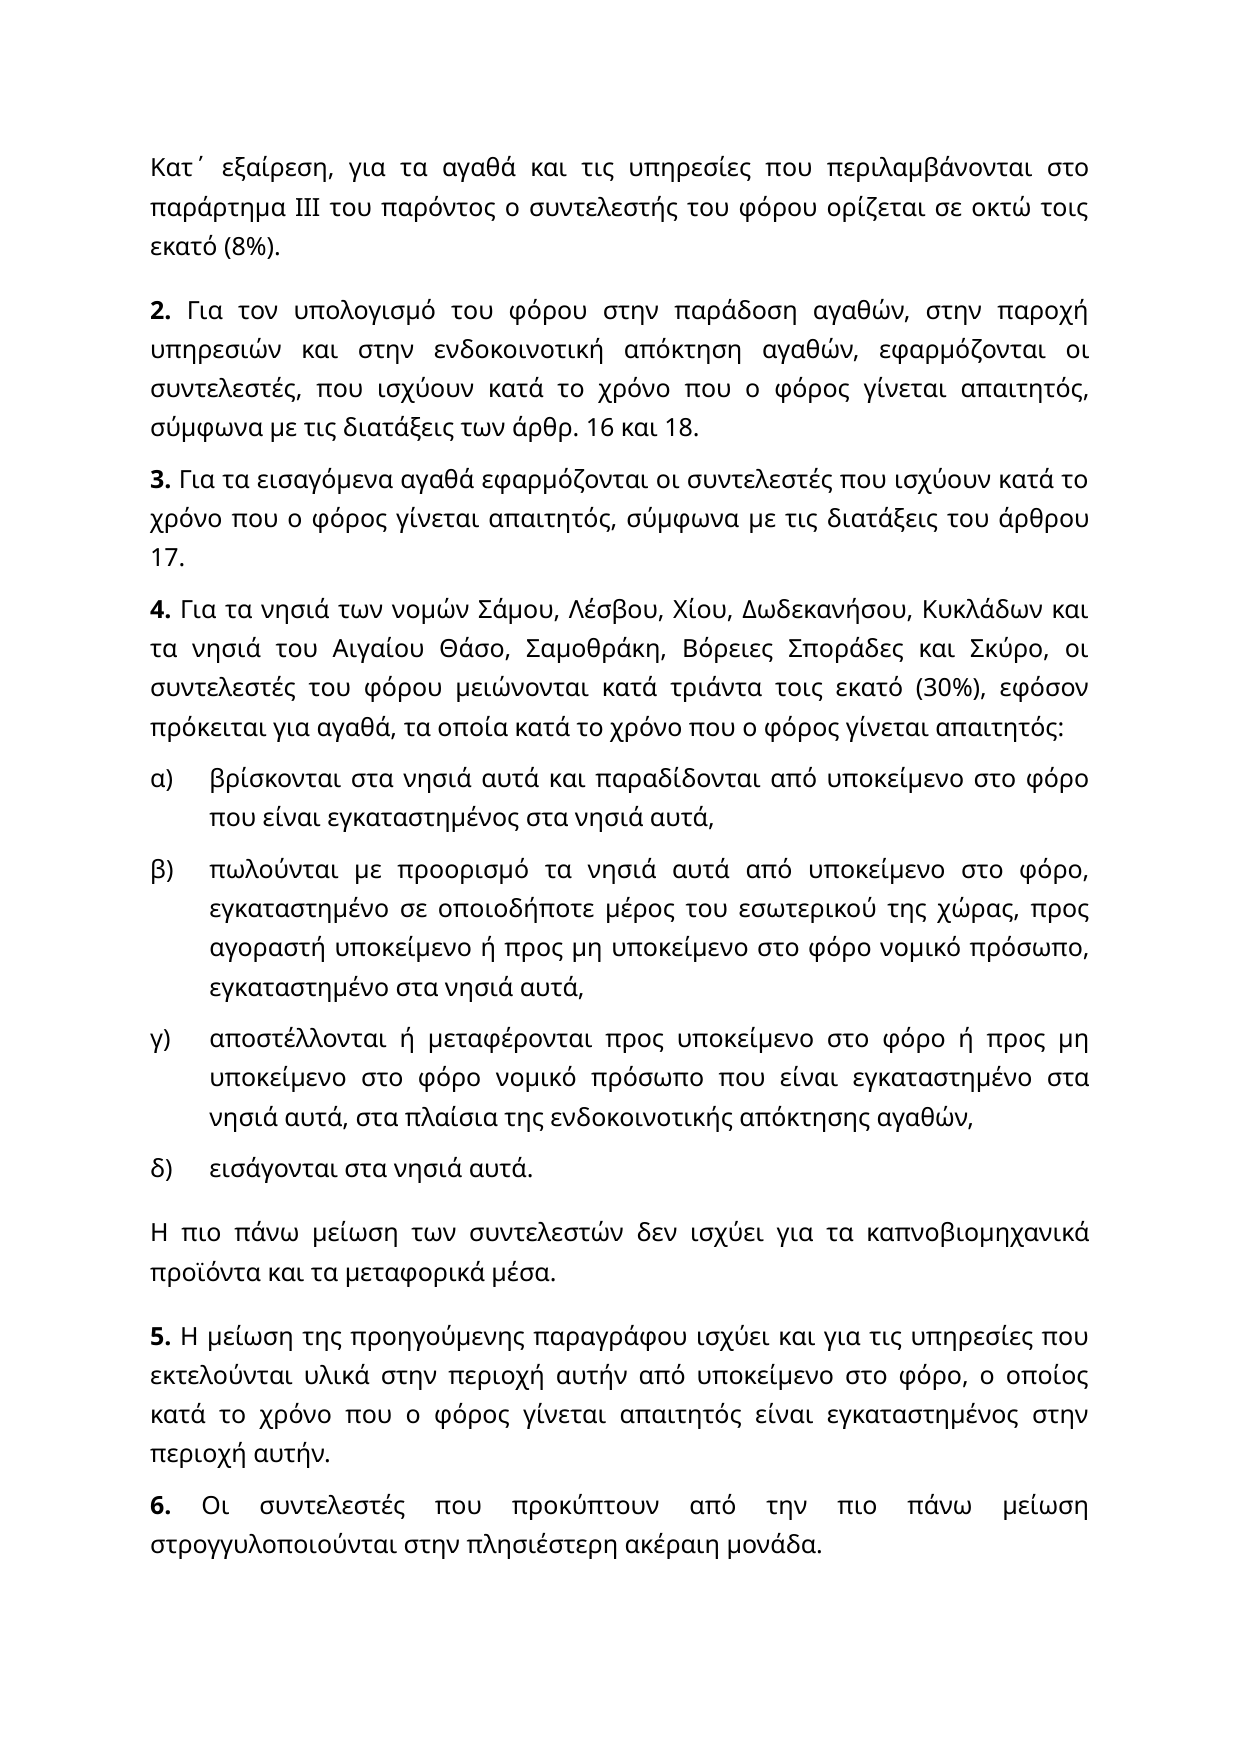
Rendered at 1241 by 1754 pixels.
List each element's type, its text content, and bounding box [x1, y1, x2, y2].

text 5. Η μείωση της προηγούμενης παραγράφου ισχύει και για τις υπηρεσίες που εκτελούνται υλικά στην περιοχή αυτήν από υποκείμενο στο φόρο, ο οποίος κατά το χρόνο που ο φόρος γίνεται απαιτητός είναι εγκαταστημένος στην περιοχή αυτήν. [150, 1318, 1090, 1470]
list α) βρίσκονται στα νησιά αυτά και παραδίδονται από υποκείμενο στο φόρο που είναι εγκαταστημένος στα νησιά αυτά, [150, 761, 1090, 834]
text 2. Για τον υπολογισμό του φόρου στην παράδοση αγαθών, στην παροχή υπηρεσιών και στην ενδοκοινοτική απόκτηση αγαθών, εφαρμόζονται οι συντελεστές, που ισχύουν κατά το χρόνο που ο φόρος γίνεται απαιτητός, σύμφωνα με τις διατάξεις των άρθρ. 16 και 18. [150, 292, 1090, 444]
text 6. Οι συντελεστές που προκύπτουν από την πιο πάνω μείωση στρογγυλοποιούνται στην πλησιέστερη ακέραιη μονάδα. [150, 1487, 1090, 1561]
list β) πωλούνται με προορισμό τα νησιά αυτά από υποκείμενο στο φόρο, εγκαταστημένο σε οποιοδήποτε μέρος του εσωτερικού της χώρας, προς αγοραστή υποκείμενο ή προς μη υποκείμενο στο φόρο νομικό πρόσωπο, εγκαταστημένο στα νησιά αυτά, [150, 852, 1090, 1003]
text 4. Για τα νησιά των νομών Σάμου, Λέσβου, Χίου, Δωδεκανήσου, Κυκλάδων και τα νησιά του Αιγαίου Θάσο, Σαμοθράκη, Βόρειες Σποράδες και Σκύρο, οι συντελεστές του φόρου μειώνονται κατά τριάντα τοις εκατό (30%), εφόσον πρόκειται για αγαθά, τα οποία κατά το χρόνο που ο φόρος γίνεται απαιτητός: [150, 592, 1090, 743]
list γ) αποστέλλονται ή μεταφέρονται προς υποκείμενο στο φόρο ή προς μη υποκείμενο στο φόρο νομικό πρόσωπο που είναι εγκαταστημένο στα νησιά αυτά, στα πλαίσια της ενδοκοινοτικής απόκτησης αγαθών, [150, 1021, 1090, 1133]
text 3. Για τα εισαγόμενα αγαθά εφαρμόζονται οι συντελεστές που ισχύουν κατά το χρόνο που ο φόρος γίνεται απαιτητός, σύμφωνα με τις διατάξεις του άρθρου 17. [150, 462, 1090, 574]
text Η πιο πάνω μείωση των συντελεστών δεν ισχύει για τα καπνοβιομηχανικά προϊόντα και τα μεταφορικά μέσα. [150, 1215, 1090, 1288]
list δ) εισάγονται στα νησιά αυτά. [150, 1151, 1090, 1185]
text Κατ΄ εξαίρεση, για τα αγαθά και τις υπηρεσίες που περιλαμβάνονται στο παράρτημα III του παρόντος ο συντελεστής του φόρου ορίζεται σε οκτώ τοις εκατό (8%). [150, 150, 1090, 262]
